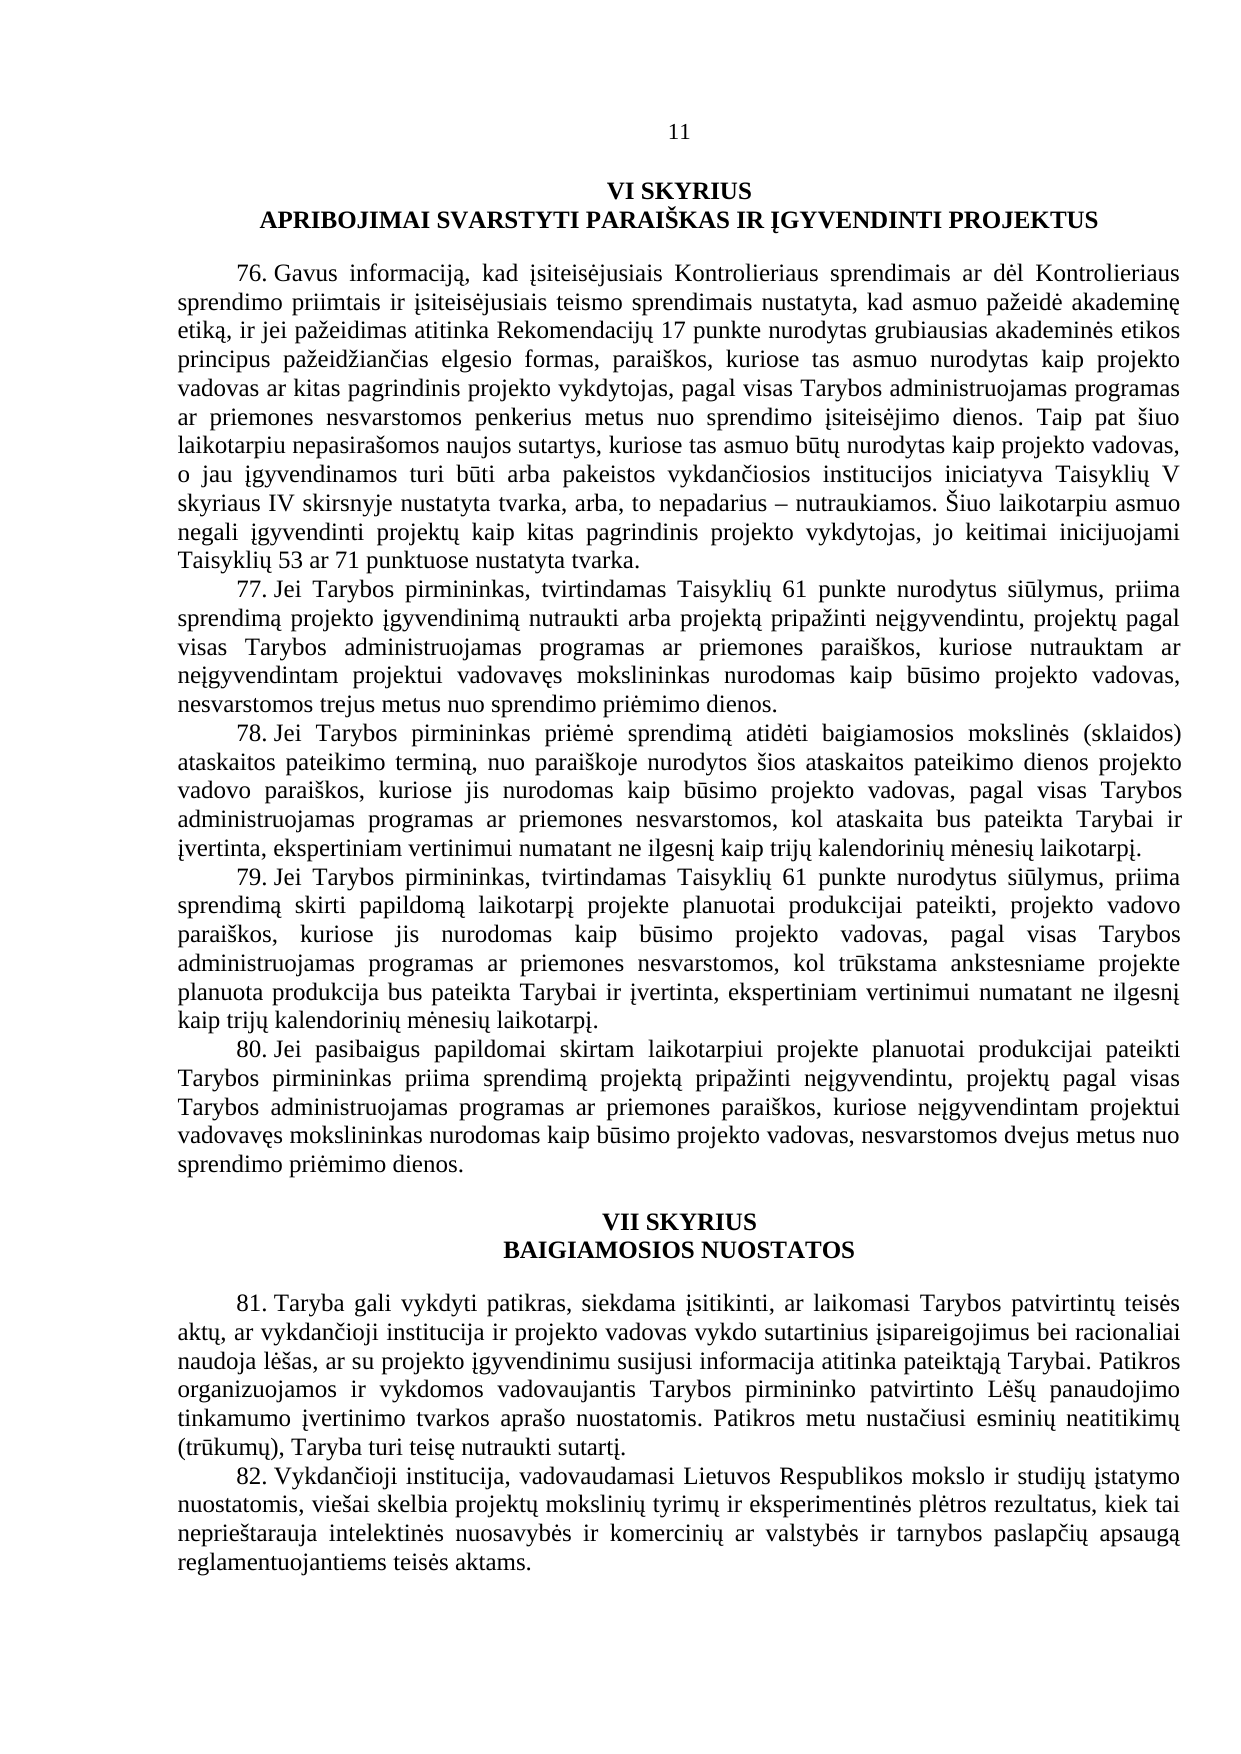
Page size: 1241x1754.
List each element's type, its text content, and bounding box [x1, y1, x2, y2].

text 80. Jei pasibaigus papildomai skirtam laikotarpiui projekte planuotai produkcijai pateikti Tarybos pirmininkas priima sprendimą projektą pripažinti neįgyvendintu, projektų pagal visas Tarybos administruojamas programas ar priemones paraiškos, kuriose neįgyvendintam projektui vadovavęs mokslininkas nurodomas kaip būsimo projekto vadovas, nesvarstomos dvejus metus nuo sprendimo priėmimo dienos. [177, 1034, 1181, 1178]
text 82. Vykdančioji institucija, vadovaudamasi Lietuvos Respublikos mokslo ir studijų įstatymo nuostatomis, viešai skelbia projektų mokslinių tyrimų ir eksperimentinės plėtros rezultatus, kiek tai neprieštarauja intelektinės nuosavybės ir komercinių ar valstybės ir tarnybos paslapčių apsaugą reglamentuojantiems teisės aktams. [177, 1461, 1181, 1576]
text 77. Jei Tarybos pirmininkas, tvirtindamas Taisyklių 61 punkte nurodytus siūlymus, priima sprendimą projekto įgyvendinimą nutraukti arba projektą pripažinti neįgyvendintu, projektų pagal visas Tarybos administruojamas programas ar priemones paraiškos, kuriose nutrauktam ar neįgyvendintam projektui vadovavęs mokslininkas nurodomas kaip būsimo projekto vadovas, nesvarstomos trejus metus nuo sprendimo priėmimo dienos. [177, 574, 1181, 718]
text APRIBOJIMAI SVARSTYTI PARAIŠKAS IR ĮGYVENDINTI PROJEKTUS [177, 205, 1181, 234]
text VII SKYRIUS [177, 1207, 1181, 1235]
text 76. Gavus informaciją, kad įsiteisėjusiais Kontrolieriaus sprendimais ar dėl Kontrolieriaus sprendimo priimtais ir įsiteisėjusiais teismo sprendimais nustatyta, kad asmuo pažeidė akademinę etiką, ir jei pažeidimas atitinka Rekomendacijų 17 punkte nurodytas grubiausias akademinės etikos principus pažeidžiančias elgesio formas, paraiškos, kuriose tas asmuo nurodytas kaip projekto vadovas ar kitas pagrindinis projekto vykdytojas, pagal visas Tarybos administruojamas programas ar priemones nesvarstomos penkerius metus nuo sprendimo įsiteisėjimo dienos. Taip pat šiuo laikotarpiu nepasirašomos naujos sutartys, kuriose tas asmuo būtų nurodytas kaip projekto vadovas, o jau įgyvendinamos turi būti arba pakeistos vykdančiosios institucijos iniciatyva Taisyklių V skyriaus IV skirsnyje nustatyta tvarka, arba, to nepadarius – nutraukiamos. Šiuo laikotarpiu asmuo negali įgyvendinti projektų kaip kitas pagrindinis projekto vykdytojas, jo keitimai inicijuojami Taisyklių 53 ar 71 punktuose nustatyta tvarka. [177, 258, 1181, 574]
text VI SKYRIUS [177, 176, 1181, 205]
text 78. Jei Tarybos pirmininkas priėmė sprendimą atidėti baigiamosios mokslinės (sklaidos) ataskaitos pateikimo terminą, nuo paraiškoje nurodytos šios ataskaitos pateikimo dienos projekto vadovo paraiškos, kuriose jis nurodomas kaip būsimo projekto vadovas, pagal visas Tarybos administruojamas programas ar priemones nesvarstomos, kol ataskaita bus pateikta Tarybai ir įvertinta, ekspertiniam vertinimui numatant ne ilgesnį kaip trijų kalendorinių mėnesių laikotarpį. [177, 718, 1183, 862]
text 79. Jei Tarybos pirmininkas, tvirtindamas Taisyklių 61 punkte nurodytus siūlymus, priima sprendimą skirti papildomą laikotarpį projekte planuotai produkcijai pateikti, projekto vadovo paraiškos, kuriose jis nurodomas kaip būsimo projekto vadovas, pagal visas Tarybos administruojamas programas ar priemones nesvarstomos, kol trūkstama ankstesniame projekte planuota produkcija bus pateikta Tarybai ir įvertinta, ekspertiniam vertinimui numatant ne ilgesnį kaip trijų kalendorinių mėnesių laikotarpį. [177, 862, 1181, 1034]
text BAIGIAMOSIOS NUOSTATOS [177, 1235, 1181, 1264]
text 81. Taryba gali vykdyti patikras, siekdama įsitikinti, ar laikomasi Tarybos patvirtintų teisės aktų, ar vykdančioji institucija ir projekto vadovas vykdo sutartinius įsipareigojimus bei racionaliai naudoja lėšas, ar su projekto įgyvendinimu susijusi informacija atitinka pateiktąją Tarybai. Patikros organizuojamos ir vykdomos vadovaujantis Tarybos pirmininko patvirtinto Lėšų panaudojimo tinkamumo įvertinimo tvarkos aprašo nuostatomis. Patikros metu nustačiusi esminių neatitikimų (trūkumų), Taryba turi teisę nutraukti sutartį. [177, 1288, 1181, 1461]
